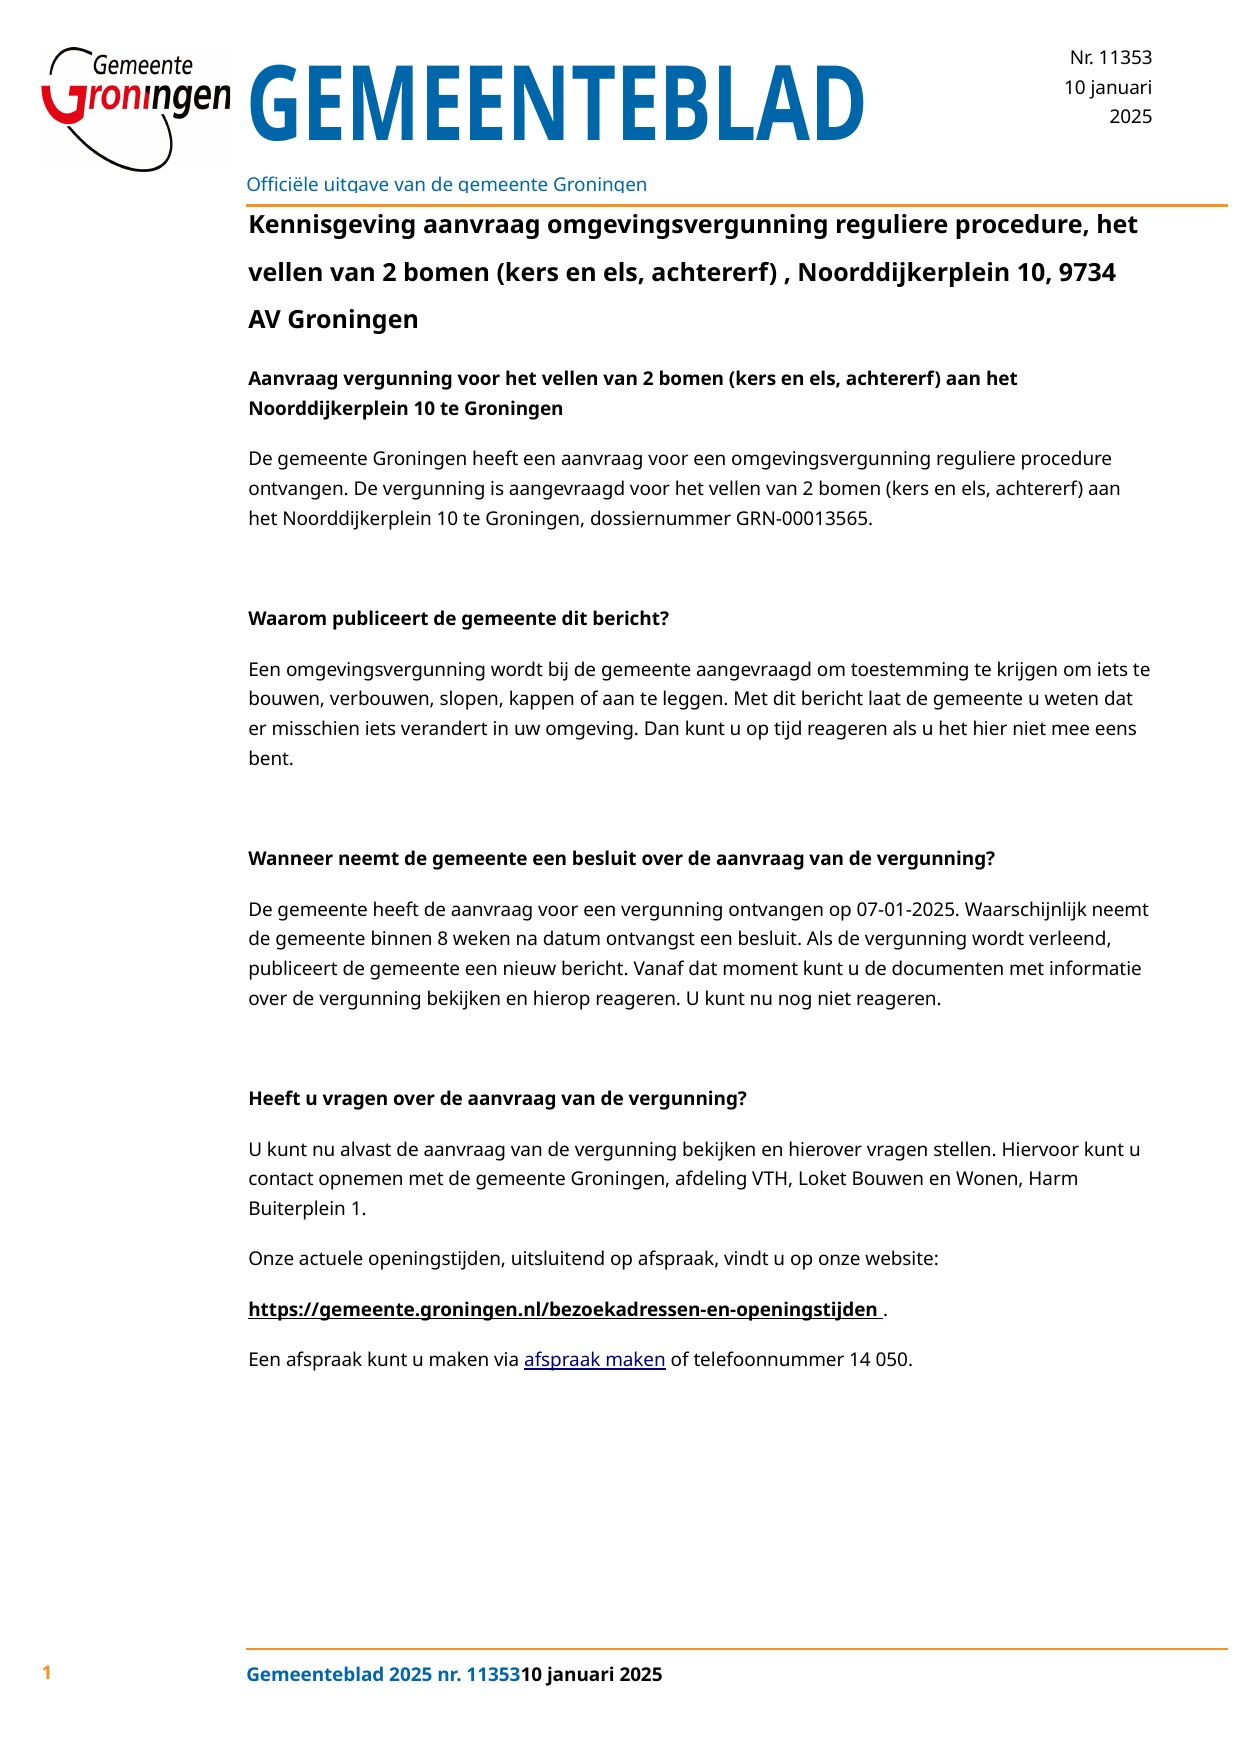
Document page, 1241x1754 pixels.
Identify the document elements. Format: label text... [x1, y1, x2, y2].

text Heeft u vragen over de aanvraag van de vergunning? [248, 1086, 1152, 1111]
text Onze actuele openingstijden, uitsluitend op afspraak, vindt u op onze website: [248, 1246, 1152, 1271]
text Kennisgeving aanvraag omgevingsvergunning reguliere procedure, het vellen van 2 bomen (kers en els, achtererf) , Noorddijkerplein 10, 9734 AV Groningen [248, 207, 1152, 336]
text Aanvraag vergunning voor het vellen van 2 bomen (kers en els, achtererf) aan het Noorddijkerplein 10 te Groningen [248, 366, 1152, 421]
text De gemeente heeft de aanvraag voor een vergunning ontvangen op 07-01-2025. Waarschijnlijk neemt de gemeente binnen 8 weken na datum ontvangst een besluit. Als de vergunning wordt verleend, publiceert de gemeente een nieuw bericht. Vanaf dat moment kunt u de documenten met informatie over de vergunning bekijken en hierop reageren. U kunt nu nog niet reageren. [248, 896, 1152, 1010]
text Een afspraak kunt u maken via afspraak maken of telefoonnummer 14 050. [248, 1346, 1152, 1372]
picture [41, 47, 231, 172]
text Een omgevingsvergunning wordt bij de gemeente aangevraagd om toestemming te krijgen om iets te bouwen, verbouwen, slopen, kappen of aan te leggen. Met dit bericht laat de gemeente u weten dat er misschien iets verandert in uw omgeving. Dan kunt u op tijd reageren als u het hier niet mee eens bent. [248, 656, 1152, 770]
text Waarom publiceert de gemeente dit bericht? [248, 606, 1152, 631]
text De gemeente Groningen heeft een aanvraag voor een omgevingsvergunning reguliere procedure ontvangen. De vergunning is aangevraagd voor het vellen van 2 bomen (kers en els, achtererf) aan het Noorddijkerplein 10 te Groningen, dossiernummer GRN-00013565. [248, 446, 1152, 530]
text Wanneer neemt de gemeente een besluit over de aanvraag van de vergunning? [248, 846, 1152, 871]
text https://gemeente.groningen.nl/bezoekadressen-en-openingstijden . [248, 1296, 1152, 1322]
text U kunt nu alvast de aanvraag van de vergunning bekijken en hierover vragen stellen. Hiervoor kunt u contact opnemen met de gemeente Groningen, afdeling VTH, Loket Bouwen en Wonen, Harm Buiterplein 1. [248, 1136, 1152, 1221]
